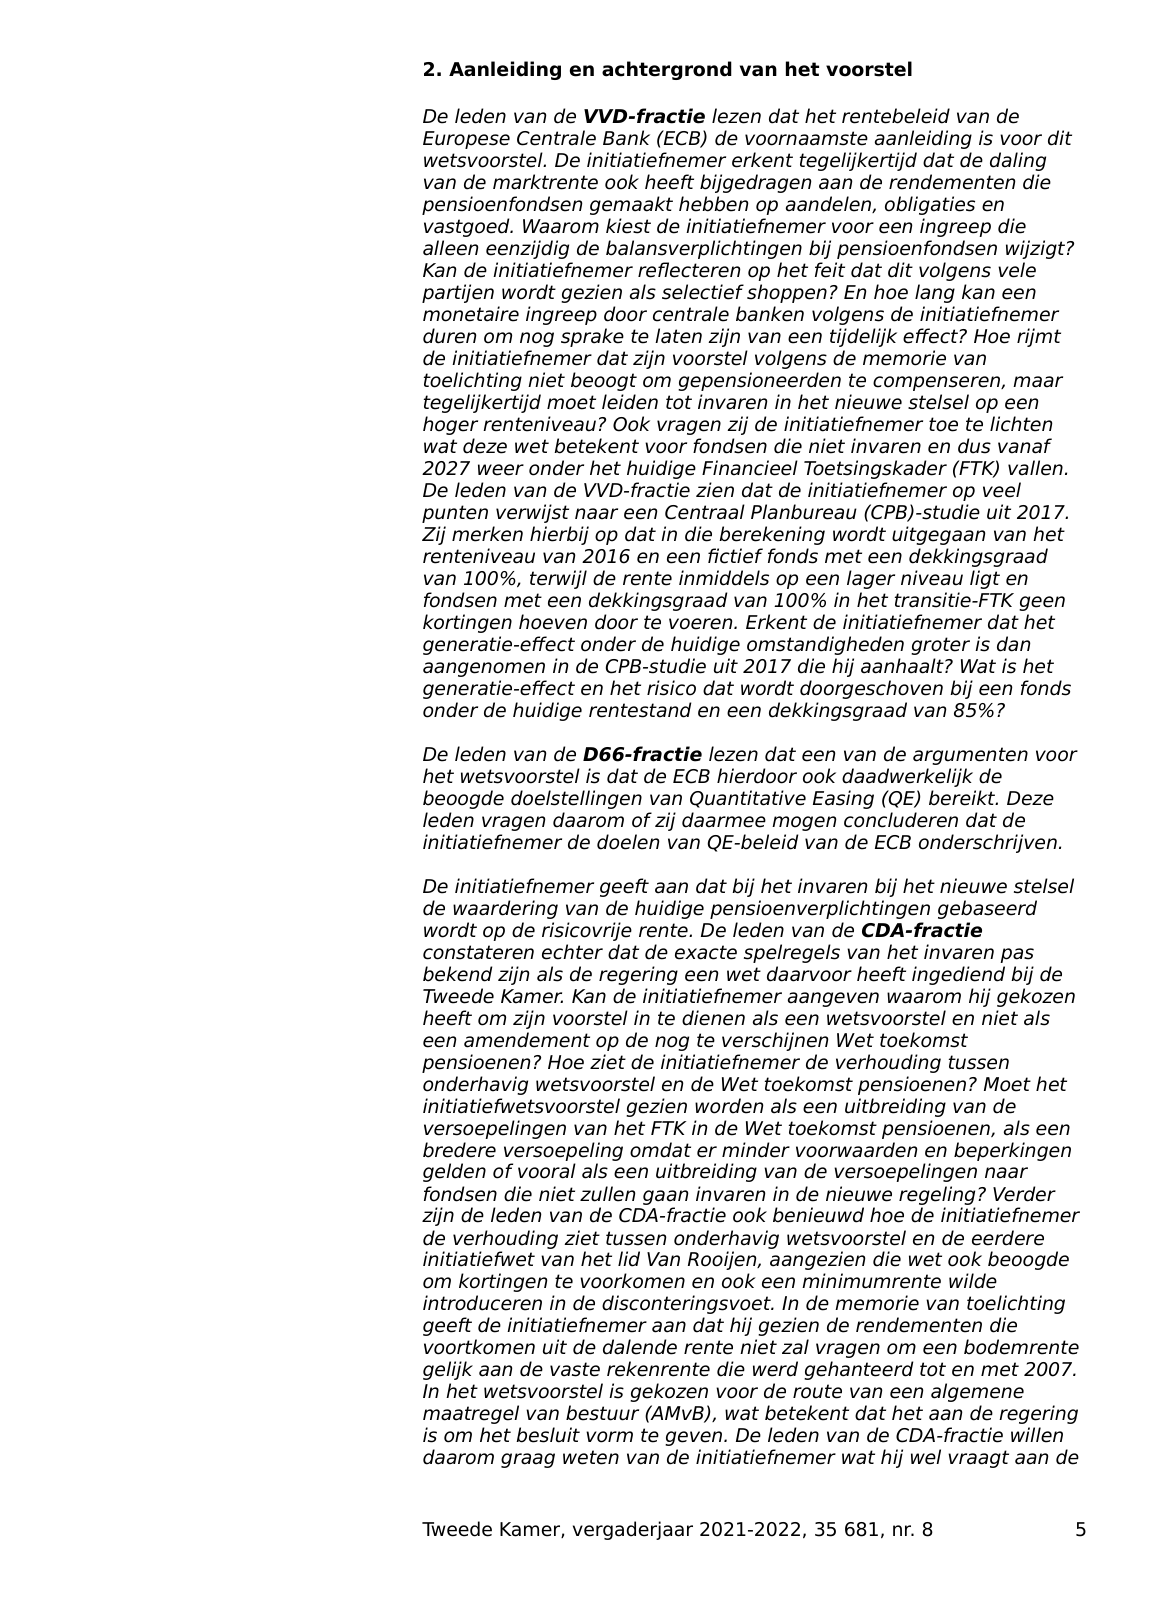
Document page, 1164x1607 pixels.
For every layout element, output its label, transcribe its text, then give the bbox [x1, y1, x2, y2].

text De initiatiefnemer geeft aan dat bij het invaren bij het nieuwe stelsel de waardering van de huidige pensioenverplichtingen gebaseerd wordt op de risicovrije rente. De leden van de CDA-fractie constateren echter dat de exacte spelregels van het invaren pas bekend zijn als de regering een wet daarvoor heeft ingediend bij de Tweede Kamer. Kan de initiatiefnemer aangeven waarom hij gekozen heeft om zijn voorstel in te dienen als een wetsvoorstel en niet als een amendement op de nog te verschijnen Wet toekomst pensioenen? Hoe ziet de initiatiefnemer de verhouding tussen onderhavig wetsvoorstel en de Wet toekomst pensioenen? Moet het initiatiefwetsvoorstel gezien worden als een uitbreiding van de versoepelingen van het FTK in de Wet toekomst pensioenen, als een bredere versoepeling omdat er minder voorwaarden en beperkingen gelden of vooral als een uitbreiding van de versoepelingen naar fondsen die niet zullen gaan invaren in de nieuwe regeling? Verder zijn de leden van de CDA-fractie ook benieuwd hoe de initiatiefnemer de verhouding ziet tussen onderhavig wetsvoorstel en de eerdere initiatiefwet van het lid Van Rooijen, aangezien die wet ook beoogde om kortingen te voorkomen en ook een minimumrente wilde introduceren in de disconteringsvoet. In de memorie van toelichting geeft de initiatiefnemer aan dat hij gezien de rendementen die voortkomen uit de dalende rente niet zal vragen om een bodemrente gelijk aan de vaste rekenrente die werd gehanteerd tot en met 2007. In het wetsvoorstel is gekozen voor de route van een algemene maatregel van bestuur (AMvB), wat betekent dat het aan de regering is om het besluit vorm te geven. De leden van de CDA-fractie willen daarom graag weten van de initiatiefnemer wat hij wel vraagt aan de [422, 876, 1087, 1469]
text De leden van de D66-fractie lezen dat een van de argumenten voor het wetsvoorstel is dat de ECB hierdoor ook daadwerkelijk de beoogde doelstellingen van Quantitative Easing (QE) bereikt. Deze leden vragen daarom of zij daarmee mogen concluderen dat de initiatiefnemer de doelen van QE-beleid van de ECB onderschrijven. [422, 744, 1087, 853]
text De leden van de VVD-fractie lezen dat het rentebeleid van de Europese Centrale Bank (ECB) de voornaamste aanleiding is voor dit wetsvoorstel. De initiatiefnemer erkent tegelijkertijd dat de daling van de marktrente ook heeft bijgedragen aan de rendementen die pensioenfondsen gemaakt hebben op aandelen, obligaties en vastgoed. Waarom kiest de initiatiefnemer voor een ingreep die alleen eenzijdig de balansverplichtingen bij pensioenfondsen wijzigt? Kan de initiatiefnemer reflecteren op het feit dat dit volgens vele partijen wordt gezien als selectief shoppen? En hoe lang kan een monetaire ingreep door centrale banken volgens de initiatiefnemer duren om nog sprake te laten zijn van een tijdelijk effect? Hoe rijmt de initiatiefnemer dat zijn voorstel volgens de memorie van toelichting niet beoogt om gepensioneerden te compenseren, maar tegelijkertijd moet leiden tot invaren in het nieuwe stelsel op een hoger renteniveau? Ook vragen zij de initiatiefnemer toe te lichten wat deze wet betekent voor fondsen die niet invaren en dus vanaf 2027 weer onder het huidige Financieel Toetsingskader (FTK) vallen. De leden van de VVD-fractie zien dat de initiatiefnemer op veel punten verwijst naar een Centraal Planbureau (CPB)-studie uit 2017. Zij merken hierbij op dat in die berekening wordt uitgegaan van het renteniveau van 2016 en een fictief fonds met een dekkingsgraad van 100%, terwijl de rente inmiddels op een lager niveau ligt en fondsen met een dekkingsgraad van 100% in het transitie-FTK geen kortingen hoeven door te voeren. Erkent de initiatiefnemer dat het generatie-effect onder de huidige omstandigheden groter is dan aangenomen in de CPB-studie uit 2017 die hij aanhaalt? Wat is het generatie-effect en het risico dat wordt doorgeschoven bij een fonds onder de huidige rentestand en een dekkingsgraad van 85%? [422, 106, 1087, 721]
subtitle 2. Aanleiding en achtergrond van het voorstel [422, 59, 1087, 81]
